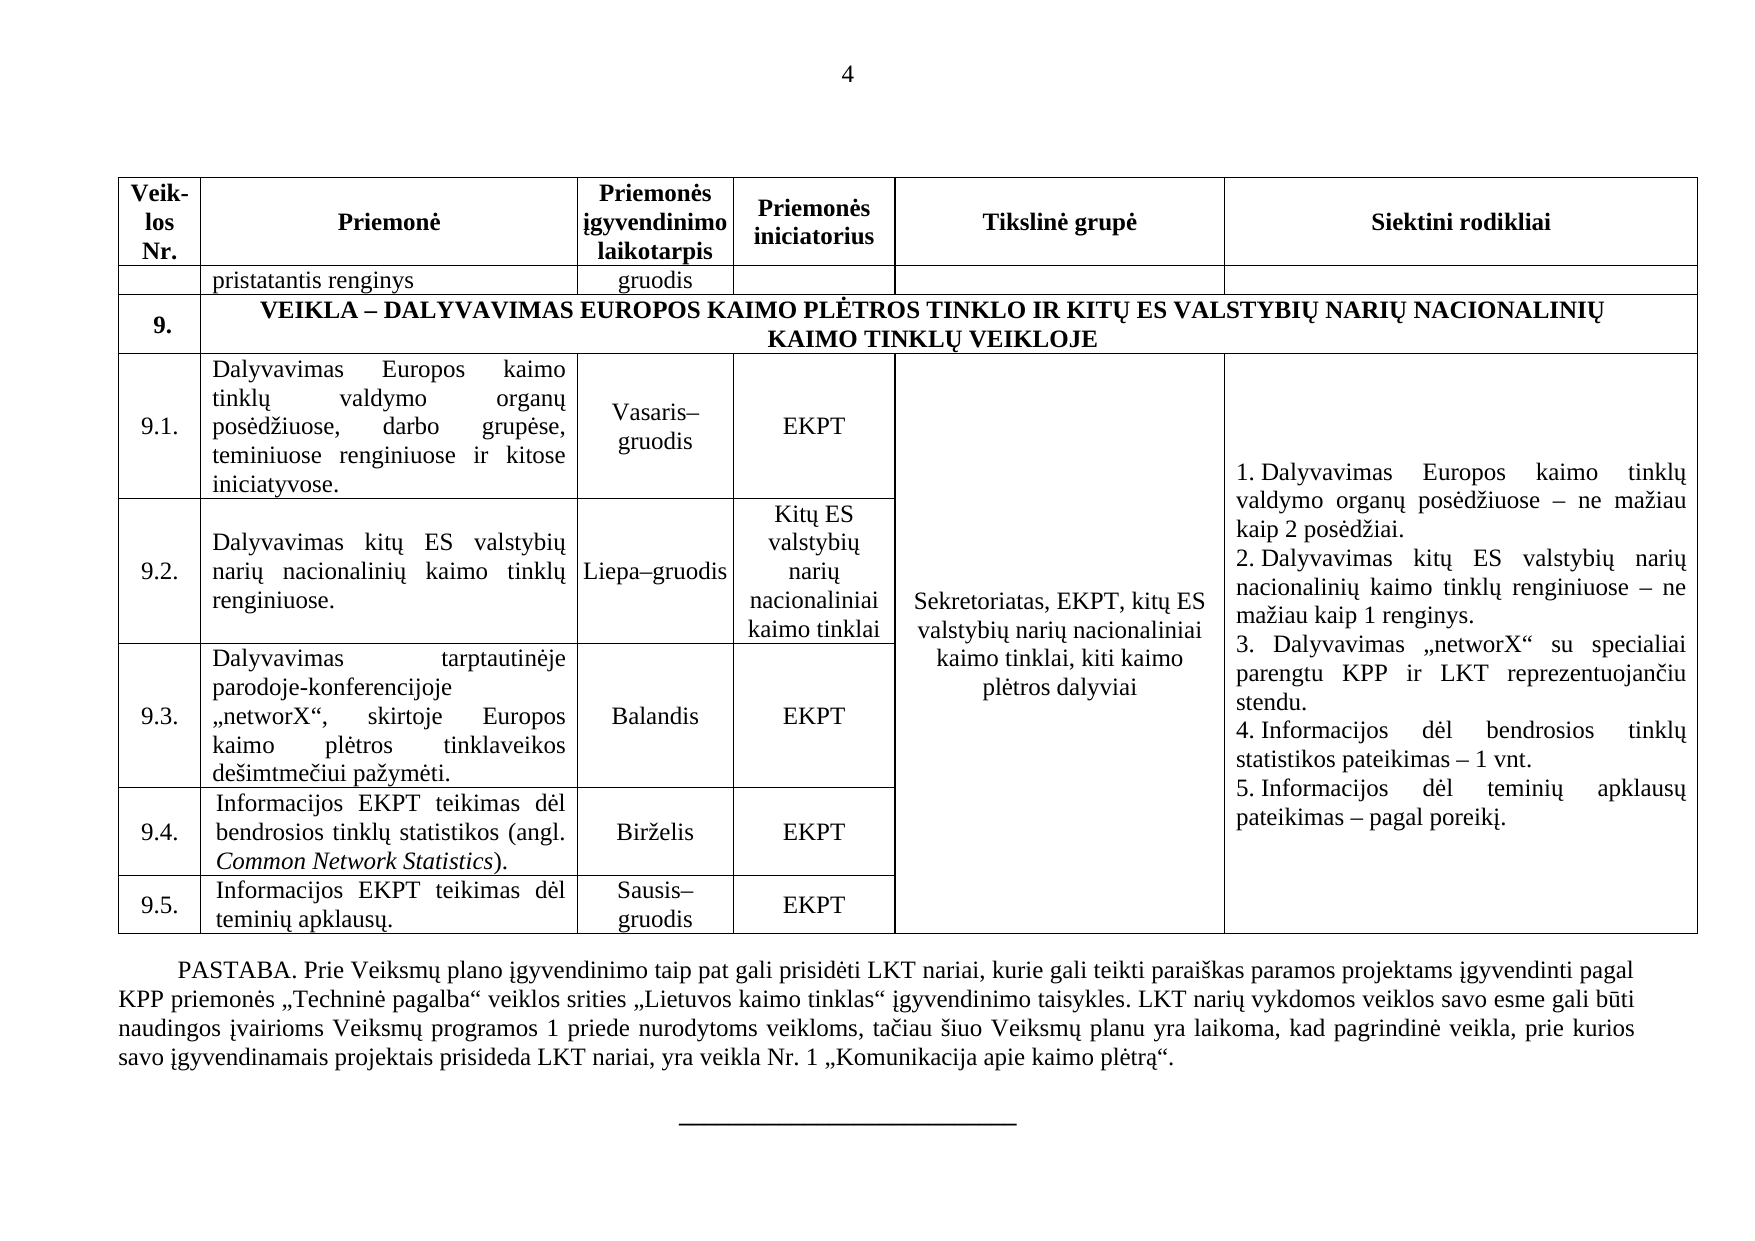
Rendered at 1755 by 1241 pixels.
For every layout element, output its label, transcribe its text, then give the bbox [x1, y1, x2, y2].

table_cell EKPT [734, 354, 894, 498]
table_header Veik-los Nr. [119, 178, 200, 264]
table_cell Dalyvavimas Europos kaimo tinklų valdymo organų posėdžiuose, darbo grupėse, teminiuose renginiuose ir kitose iniciatyvose. [201, 354, 577, 498]
table_cell Sausis–gruodis [578, 876, 733, 933]
table_cell [1225, 266, 1697, 294]
table_cell Birželis [578, 788, 733, 874]
table_cell EKPT [734, 644, 894, 787]
table_cell [119, 266, 200, 294]
table_cell EKPT [734, 876, 894, 933]
table_cell [734, 266, 894, 294]
table_cell Informacijos EKPT teikimas dėl teminių apklausų. [201, 876, 577, 933]
table_cell Vasaris–gruodis [578, 354, 733, 498]
text ___________________________ [118, 1099, 1577, 1128]
table_cell Kitų ES valstybių narių nacionaliniai kaimo tinklai [734, 499, 894, 642]
table_cell 9.1. [119, 354, 200, 498]
table_cell Dalyvavimas tarptautinėje parodoje-konferencijoje „networX“, skirtoje Europos kaimo plėtros tinklaveikos dešimtmečiui pažymėti. [201, 644, 577, 787]
table_header Priemonės įgyvendinimo laikotarpis [578, 178, 733, 264]
table_cell 9.5. [119, 876, 200, 933]
table_cell 9.4. [119, 788, 200, 874]
table_cell EKPT [734, 788, 894, 874]
table_cell Informacijos EKPT teikimas dėl bendrosios tinklų statistikos (angl. Common Network Statistics). [201, 788, 577, 874]
table_header Priemonė [201, 178, 577, 264]
table_cell Balandis [578, 644, 733, 787]
table_cell Liepa–gruodis [578, 499, 733, 642]
table_cell 9. [119, 295, 200, 353]
table_cell 9.3. [119, 644, 200, 787]
table_cell 1. Dalyvavimas Europos kaimo tinklų valdymo organų posėdžiuose – ne mažiau kaip 2 posėdžiai. 2. Dalyvavimas kitų ES valstybių narių nacionalinių kaimo tinklų renginiuose – ne mažiau kaip 1 renginys. 3. Dalyvavimas „networX“ su specialiai parengtu KPP ir LKT reprezentuojančiu stendu. 4. Informacijos dėl bendrosios tinklų statistikos pateikimas – 1 vnt. 5. Informacijos dėl teminių apklausų pateikimas – pagal poreikį. [1225, 354, 1697, 933]
table_cell 9.2. [119, 499, 200, 642]
table_cell [896, 266, 1224, 294]
table_header Siektini rodikliai [1225, 178, 1697, 264]
table_header Priemonės iniciatorius [734, 178, 894, 264]
table_header Tikslinė grupė [896, 178, 1224, 264]
table_cell gruodis [578, 266, 733, 294]
table_cell Dalyvavimas kitų ES valstybių narių nacionalinių kaimo tinklų renginiuose. [201, 499, 577, 642]
table_cell Sekretoriatas, EKPT, kitų ES valstybių narių nacionaliniai kaimo tinklai, kiti kaimo plėtros dalyviai [896, 354, 1224, 933]
table_cell VEIKLA – DALYVAVIMAS EUROPOS KAIMO PLĖTROS TINKLO IR KITŲ ES VALSTYBIŲ NARIŲ NACIONALINIŲ KAIMO TINKLŲ VEIKLOJE [201, 295, 1697, 353]
table_cell pristatantis renginys [201, 266, 577, 294]
text PASTABA. Prie Veiksmų plano įgyvendinimo taip pat gali prisidėti LKT nariai, kurie gali teikti paraiškas paramos projektams įgyvendinti pagal KPP priemonės „Techninė pagalba“ veiklos srities „Lietuvos kaimo tinklas“ įgyvendinimo taisykles. LKT narių vykdomos veiklos savo esme gali būti naudingos įvairioms Veiksmų programos 1 priede nurodytoms veikloms, tačiau šiuo Veiksmų planu yra laikoma, kad pagrindinė veikla, prie kurios savo įgyvendinamais projektais prisideda LKT nariai, yra veikla Nr. 1 „Komunikacija apie kaimo plėtrą“. [118, 956, 1636, 1071]
